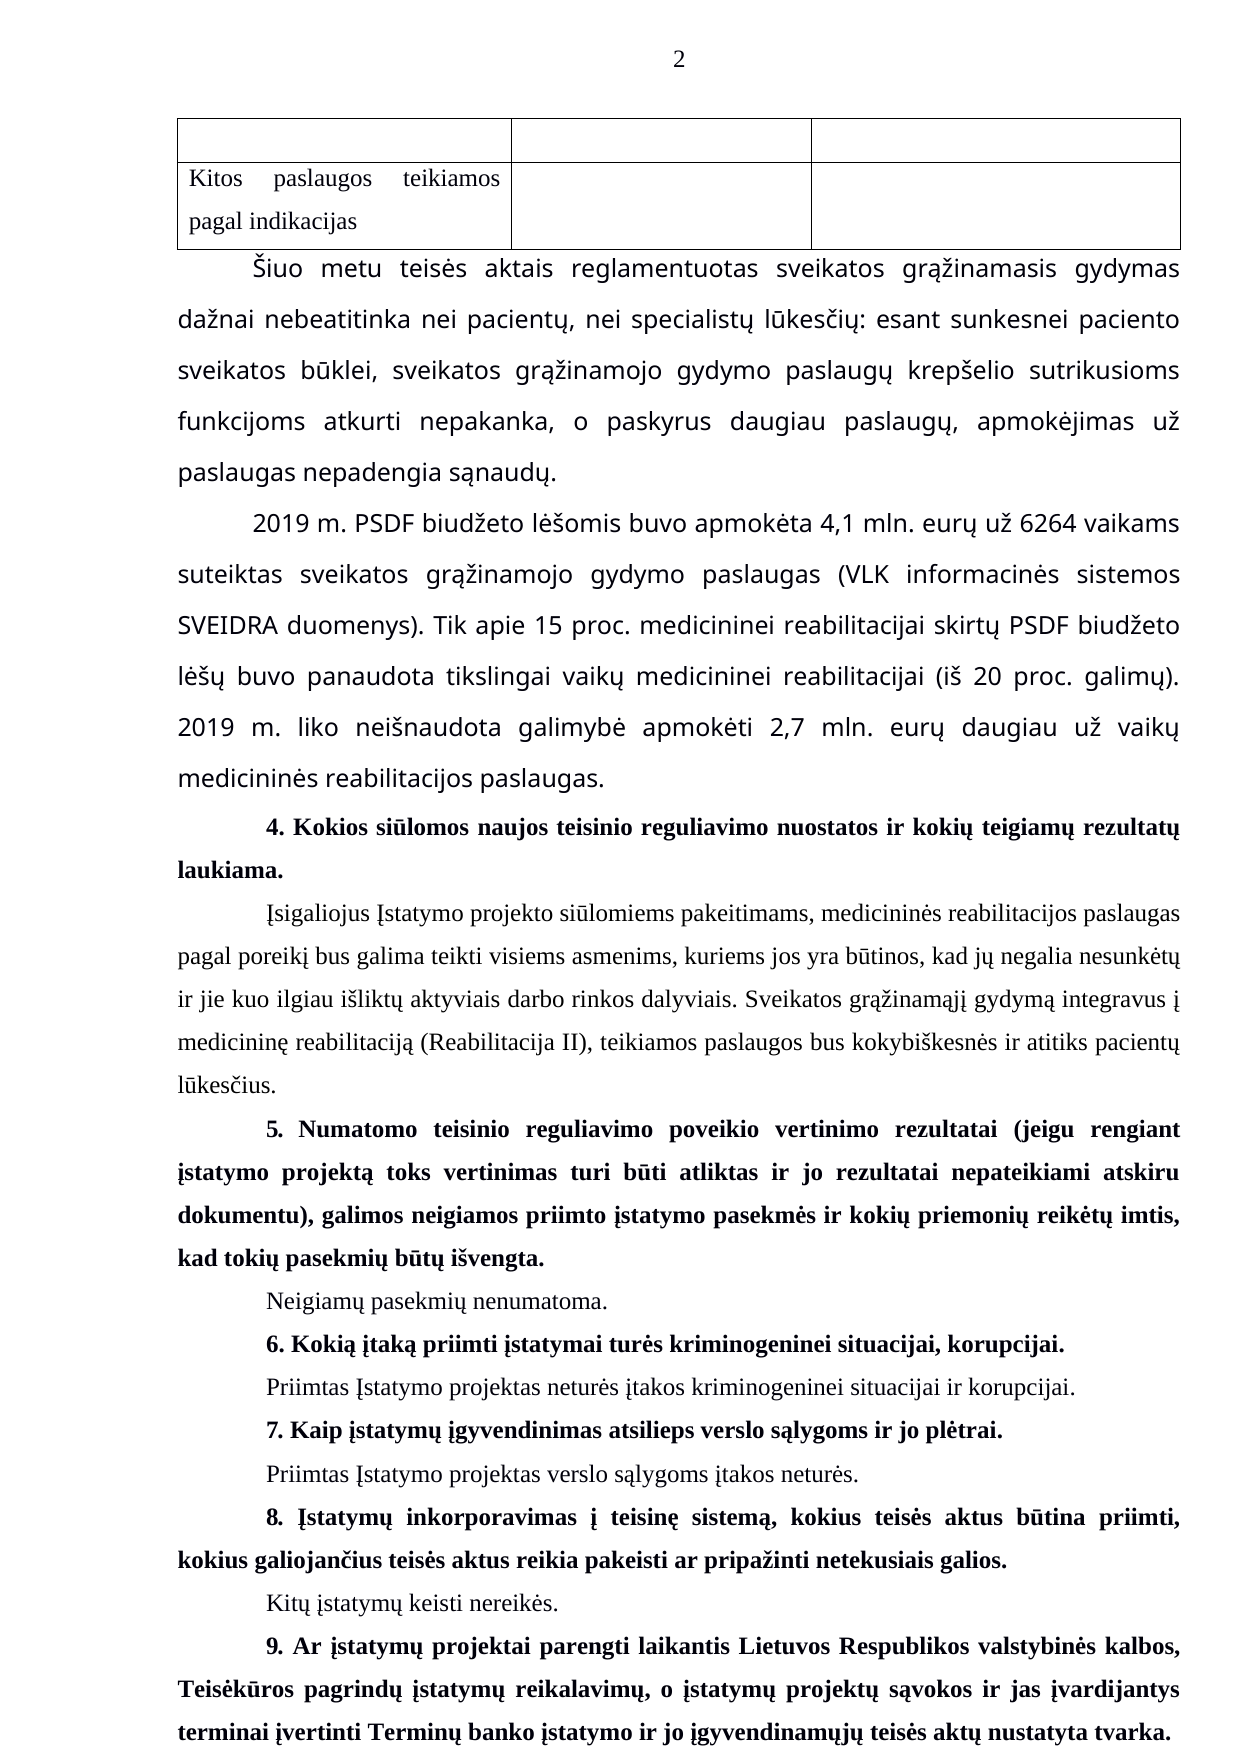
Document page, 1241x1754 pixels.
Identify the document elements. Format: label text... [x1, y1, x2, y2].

text 4. Kokios siūlomos naujos teisinio reguliavimo nuostatos ir kokių teigiamų rezultatų laukiama. [177, 812, 1181, 884]
text 8. Įstatymų inkorporavimas į teisinę sistemą, kokius teisės aktus būtina priimti, kokius galiojančius teisės aktus reikia pakeisti ar pripažinti netekusiais galios. [177, 1502, 1181, 1574]
text 9. Ar įstatymų projektai parengti laikantis Lietuvos Respublikos valstybinės kalbos, Teisėkūros pagrindų įstatymų reikalavimų, o įstatymų projektų sąvokos ir jas įvardijantys terminai įvertinti Terminų banko įstatymo ir jo įgyvendinamųjų teisės aktų nustatyta tvarka. [177, 1631, 1181, 1746]
text 6. Kokią įtaką priimti įstatymai turės kriminogeninei situacijai, korupcijai. [177, 1329, 1181, 1358]
table_cell [512, 163, 811, 249]
table_cell Kitos paslaugos teikiamos pagal indikacijas [178, 163, 511, 249]
table_cell [512, 119, 811, 162]
text Šiuo metu teisės aktais reglamentuotas sveikatos grąžinamasis gydymas dažnai nebeatitinka nei pacientų, nei specialistų lūkesčių: esant sunkesnei paciento sveikatos būklei, sveikatos grąžinamojo gydymo paslaugų krepšelio sutrikusioms funkcijoms atkurti nepakanka, o paskyrus daugiau paslaugų, apmokėjimas už paslaugas nepadengia sąnaudų. [177, 250, 1181, 489]
text 5. Numatomo teisinio reguliavimo poveikio vertinimo rezultatai (jeigu rengiant įstatymo projektą toks vertinimas turi būti atliktas ir jo rezultatai nepateikiami atskiru dokumentu), galimos neigiamos priimto įstatymo pasekmės ir kokių priemonių reikėtų imtis, kad tokių pasekmių būtų išvengta. [177, 1114, 1181, 1272]
text 7. Kaip įstatymų įgyvendinimas atsilieps verslo sąlygoms ir jo plėtrai. [177, 1416, 1181, 1444]
text Priimtas Įstatymo projektas verslo sąlygoms įtakos neturės. [177, 1459, 1181, 1487]
text Įsigaliojus Įstatymo projekto siūlomiems pakeitimams, medicininės reabilitacijos paslaugas pagal poreikį bus galima teikti visiems asmenims, kuriems jos yra būtinos, kad jų negalia nesunkėtų ir jie kuo ilgiau išliktų aktyviais darbo rinkos dalyviais. Sveikatos grąžinamąjį gydymą integravus į medicininę reabilitaciją (Reabilitacija II), teikiamos paslaugos bus kokybiškesnės ir atitiks pacientų lūkesčius. [177, 898, 1181, 1099]
table_cell [812, 163, 1180, 249]
text 2019 m. PSDF biudžeto lėšomis buvo apmokėta 4,1 mln. eurų už 6264 vaikams suteiktas sveikatos grąžinamojo gydymo paslaugas (VLK informacinės sistemos SVEIDRA duomenys). Tik apie 15 proc. medicininei reabilitacijai skirtų PSDF biudžeto lėšų buvo panaudota tikslingai vaikų medicininei reabilitacijai (iš 20 proc. galimų). 2019 m. liko neišnaudota galimybė apmokėti 2,7 mln. eurų daugiau už vaikų medicininės reabilitacijos paslaugas. [177, 506, 1181, 795]
text Kitų įstatymų keisti nereikės. [177, 1588, 1181, 1617]
table_cell [812, 119, 1180, 162]
text Priimtas Įstatymo projektas neturės įtakos kriminogeninei situacijai ir korupcijai. [177, 1372, 1181, 1401]
text Neigiamų pasekmių nenumatoma. [177, 1286, 1181, 1315]
table_cell [178, 119, 511, 162]
